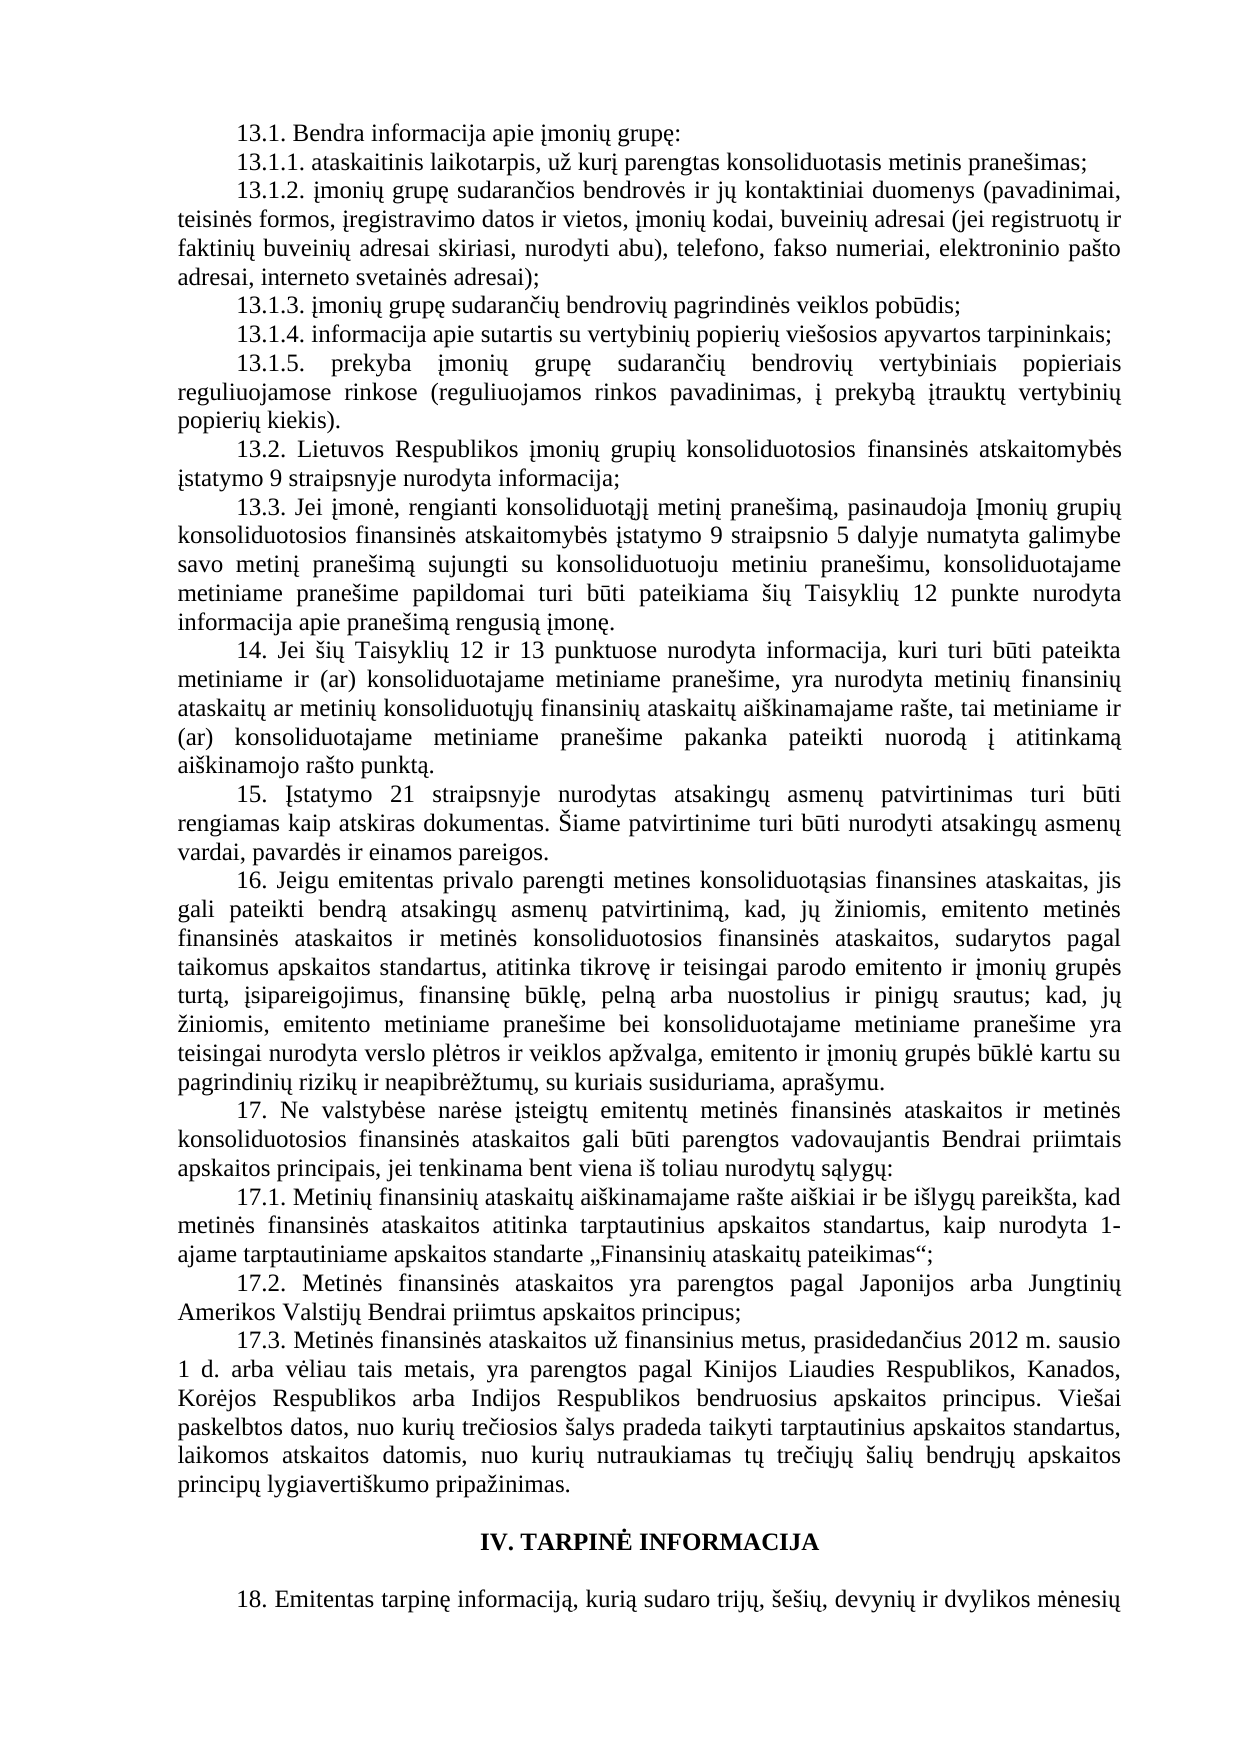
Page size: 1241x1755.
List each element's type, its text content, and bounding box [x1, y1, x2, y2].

text 13.2. Lietuvos Respublikos įmonių grupių konsoliduotosios finansinės atskaitomybės įstatymo 9 straipsnyje nurodyta informacija; [177, 434, 1122, 492]
text 13.1.2. įmonių grupę sudarančios bendrovės ir jų kontaktiniai duomenys (pavadinimai, teisinės formos, įregistravimo datos ir vietos, įmonių kodai, buveinių adresai (jei registruotų ir faktinių buveinių adresai skiriasi, nurodyti abu), telefono, fakso numeriai, elektroninio pašto adresai, interneto svetainės adresai); [177, 176, 1122, 291]
text 16. Jeigu emitentas privalo parengti metines konsoliduotąsias finansines ataskaitas, jis gali pateikti bendrą atsakingų asmenų patvirtinimą, kad, jų žiniomis, emitento metinės finansinės ataskaitos ir metinės konsoliduotosios finansinės ataskaitos, sudarytos pagal taikomus apskaitos standartus, atitinka tikrovę ir teisingai parodo emitento ir įmonių grupės turtą, įsipareigojimus, finansinę būklę, pelną arba nuostolius ir pinigų srautus; kad, jų žiniomis, emitento metiniame pranešime bei konsoliduotajame metiniame pranešime yra teisingai nurodyta verslo plėtros ir veiklos apžvalga, emitento ir įmonių grupės būklė kartu su pagrindinių rizikų ir neapibrėžtumų, su kuriais susiduriama, aprašymu. [177, 866, 1122, 1096]
text 17.3. Metinės finansinės ataskaitos už finansinius metus, prasidedančius 2012 m. sausio 1 d. arba vėliau tais metais, yra parengtos pagal Kinijos Liaudies Respublikos, Kanados, Korėjos Respublikos arba Indijos Respublikos bendruosius apskaitos principus. Viešai paskelbtos datos, nuo kurių trečiosios šalys pradeda taikyti tarptautinius apskaitos standartus, laikomos atskaitos datomis, nuo kurių nutraukiamas tų trečiųjų šalių bendrųjų apskaitos principų lygiavertiškumo pripažinimas. [177, 1326, 1122, 1498]
text 17.2. Metinės finansinės ataskaitos yra parengtos pagal Japonijos arba Jungtinių Amerikos Valstijų Bendrai priimtus apskaitos principus; [177, 1268, 1122, 1326]
text 15. Įstatymo 21 straipsnyje nurodytas atsakingų asmenų patvirtinimas turi būti rengiamas kaip atskiras dokumentas. Šiame patvirtinime turi būti nurodyti atsakingų asmenų vardai, pavardės ir einamos pareigos. [177, 779, 1122, 866]
text IV. TARPINĖ INFORMACIJA [177, 1527, 1122, 1556]
text 17.1. Metinių finansinių ataskaitų aiškinamajame rašte aiškiai ir be išlygų pareikšta, kad metinės finansinės ataskaitos atitinka tarptautinius apskaitos standartus, kaip nurodyta 1-ajame tarptautiniame apskaitos standarte „Finansinių ataskaitų pateikimas“; [177, 1182, 1122, 1268]
text 13.1.1. ataskaitinis laikotarpis, už kurį parengtas konsoliduotasis metinis pranešimas; [177, 147, 1122, 176]
text 13.3. Jei įmonė, rengianti konsoliduotąjį metinį pranešimą, pasinaudoja Įmonių grupių konsoliduotosios finansinės atskaitomybės įstatymo 9 straipsnio 5 dalyje numatyta galimybe savo metinį pranešimą sujungti su konsoliduotuoju metiniu pranešimu, konsoliduotajame metiniame pranešime papildomai turi būti pateikiama šių Taisyklių 12 punkte nurodyta informacija apie pranešimą rengusią įmonę. [177, 492, 1122, 636]
text 13.1.5. prekyba įmonių grupę sudarančių bendrovių vertybiniais popieriais reguliuojamose rinkose (reguliuojamos rinkos pavadinimas, į prekybą įtrauktų vertybinių popierių kiekis). [177, 348, 1122, 434]
text 13.1.3. įmonių grupę sudarančių bendrovių pagrindinės veiklos pobūdis; [177, 291, 1122, 319]
text 13.1.4. informacija apie sutartis su vertybinių popierių viešosios apyvartos tarpininkais; [177, 319, 1122, 348]
text 14. Jei šių Taisyklių 12 ir 13 punktuose nurodyta informacija, kuri turi būti pateikta metiniame ir (ar) konsoliduotajame metiniame pranešime, yra nurodyta metinių finansinių ataskaitų ar metinių konsoliduotųjų finansinių ataskaitų aiškinamajame rašte, tai metiniame ir (ar) konsoliduotajame metiniame pranešime pakanka pateikti nuorodą į atitinkamą aiškinamojo rašto punktą. [177, 636, 1122, 779]
text 13.1. Bendra informacija apie įmonių grupę: [177, 118, 1122, 147]
text 18. Emitentas tarpinę informaciją, kurią sudaro trijų, šešių, devynių ir dvylikos mėnesių [177, 1584, 1122, 1613]
text 17. Ne valstybėse narėse įsteigtų emitentų metinės finansinės ataskaitos ir metinės konsoliduotosios finansinės ataskaitos gali būti parengtos vadovaujantis Bendrai priimtais apskaitos principais, jei tenkinama bent viena iš toliau nurodytų sąlygų: [177, 1096, 1122, 1182]
